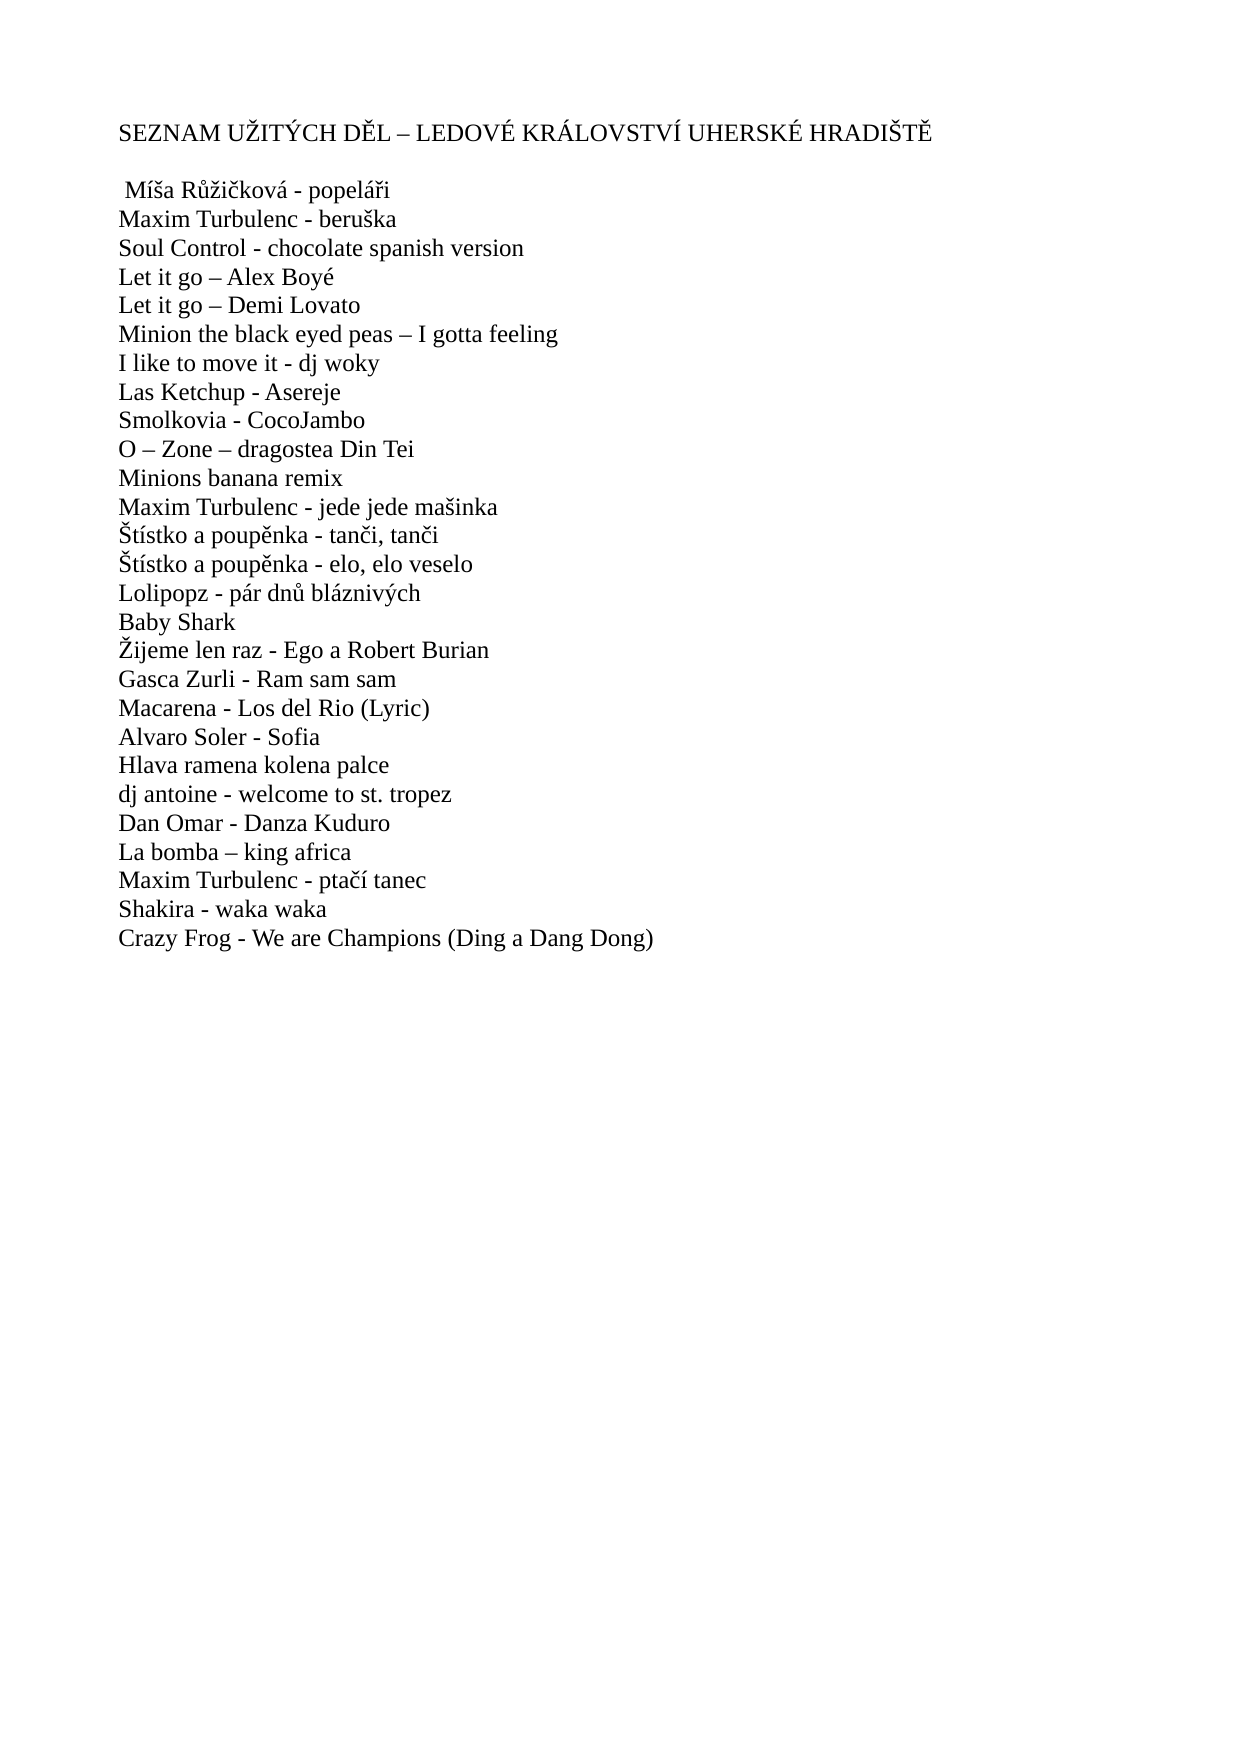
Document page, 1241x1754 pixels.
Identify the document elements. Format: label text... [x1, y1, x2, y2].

text Minion the black eyed peas – I gotta feeling [118, 319, 1122, 348]
text Las Ketchup - Asereje [118, 377, 1122, 406]
text Maxim Turbulenc - ptačí tanec [118, 866, 1122, 894]
text SEZNAM UŽITÝCH DĚL – LEDOVÉ KRÁLOVSTVÍ UHERSKÉ HRADIŠTĚ [118, 118, 1122, 147]
text Soul Control - chocolate spanish version [118, 233, 1122, 262]
text O – Zone – dragostea Din Tei [118, 434, 1122, 463]
text Dan Omar - Danza Kuduro [118, 808, 1122, 837]
text dj antoine - welcome to st. tropez [118, 779, 1122, 808]
text Macarena - Los del Rio (Lyric) [118, 693, 1122, 722]
text Baby Shark [118, 607, 1122, 636]
text La bomba – king africa [118, 837, 1122, 866]
text Maxim Turbulenc - beruška [118, 204, 1122, 233]
text Míša Růžičková - popeláři [118, 176, 1122, 204]
text Maxim Turbulenc - jede jede mašinka [118, 492, 1122, 521]
text Shakira - waka waka [118, 894, 1122, 923]
text Let it go – Demi Lovato [118, 291, 1122, 319]
text Gasca Zurli - Ram sam sam [118, 664, 1122, 693]
text Hlava ramena kolena palce [118, 751, 1122, 779]
text Štístko a poupěnka - elo, elo veselo [118, 549, 1122, 578]
text I like to move it - dj woky [118, 348, 1122, 377]
text Crazy Frog - We are Champions (Ding a Dang Dong) [118, 923, 1122, 952]
text Smolkovia - CocoJambo [118, 406, 1122, 434]
text Let it go – Alex Boyé [118, 262, 1122, 291]
text Lolipopz - pár dnů bláznivých [118, 578, 1122, 607]
text Minions banana remix [118, 463, 1122, 492]
text Štístko a poupěnka - tanči, tanči [118, 521, 1122, 549]
text Alvaro Soler - Sofia [118, 722, 1122, 751]
text Žijeme len raz - Ego a Robert Burian [118, 636, 1122, 664]
